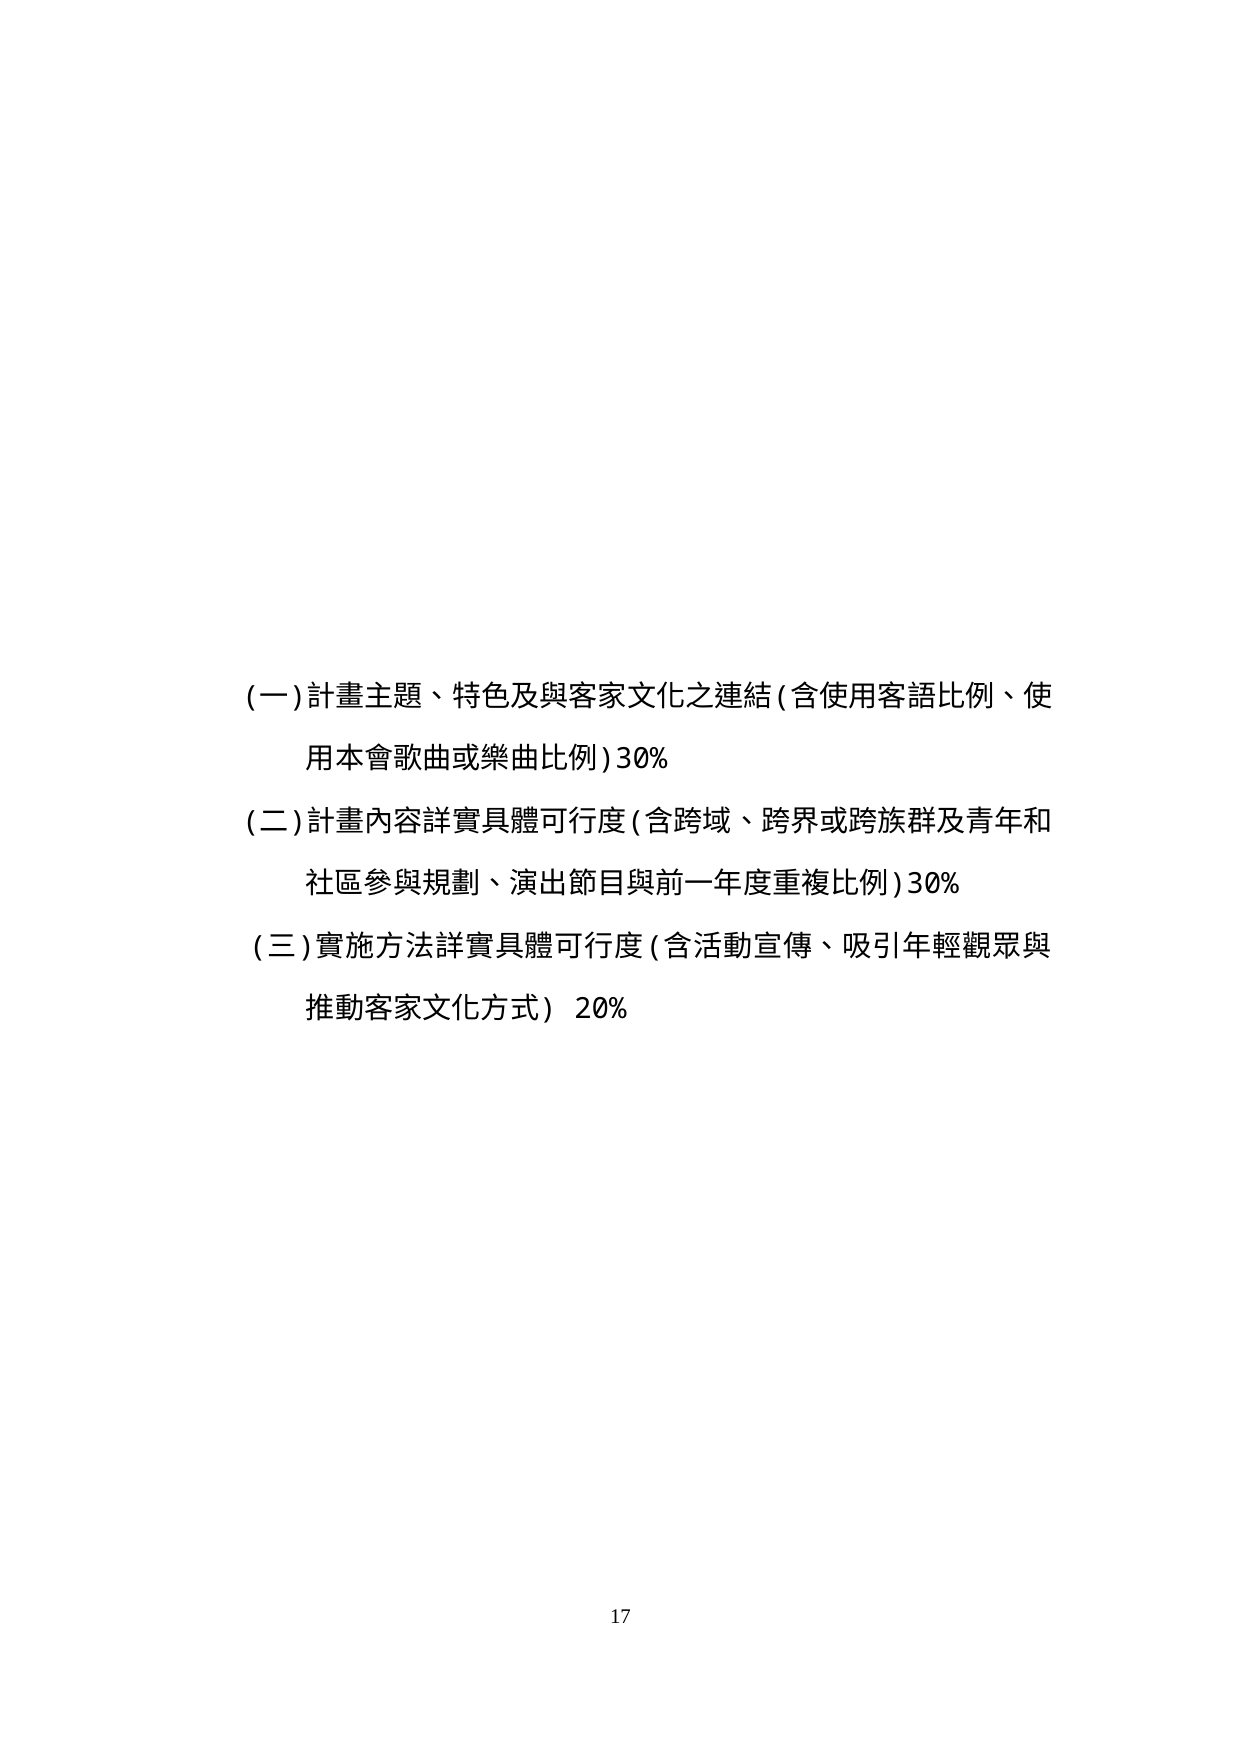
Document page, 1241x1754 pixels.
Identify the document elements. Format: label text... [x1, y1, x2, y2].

text (二)計畫內容詳實具體可行度(含跨域、跨界或跨族群及青年和社區參與規劃、演出節目與前一年度重複比例)30% [242, 777, 1053, 902]
text (一)計畫主題、特色及與客家文化之連結(含使用客語比例、使用本會歌曲或樂曲比例)30% [242, 652, 1053, 777]
text (三)實施方法詳實具體可行度(含活動宣傳、吸引年輕觀眾與推動客家文化方式) 20% [212, 902, 1053, 1027]
